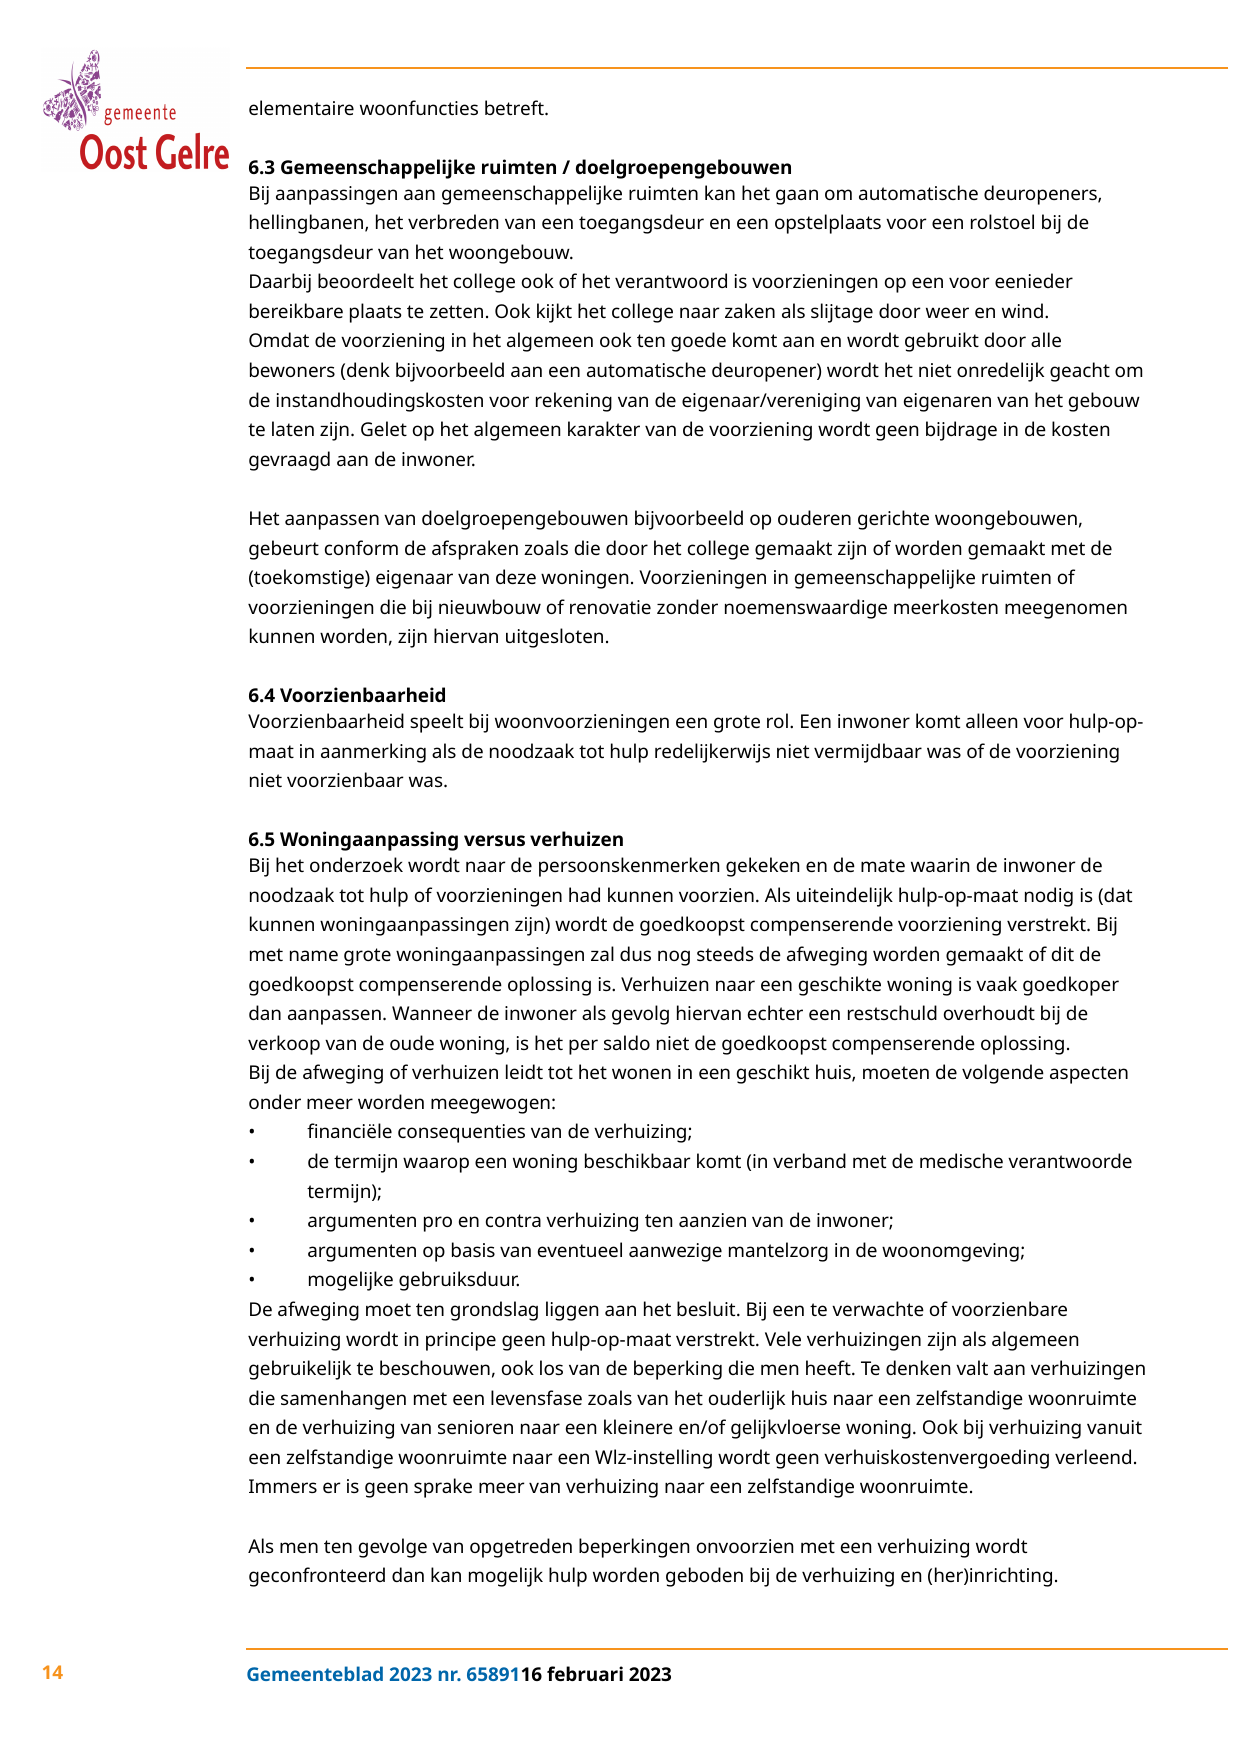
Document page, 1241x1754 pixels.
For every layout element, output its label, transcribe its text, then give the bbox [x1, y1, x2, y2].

text Als men ten gevolge van opgetreden beperkingen onvoorzien met een verhuizing wordt geconfronteerd dan kan mogelijk hulp worden geboden bij de verhuizing en (her)inrichting. [248, 1533, 1152, 1588]
text Het aanpassen van doelgroepengebouwen bijvoorbeeld op ouderen gerichte woongebouwen, gebeurt conform de afspraken zoals die door het college gemaakt zijn of worden gemaakt met de (toekomstige) eigenaar van deze woningen. Voorzieningen in gemeenschappelijke ruimten of voorzieningen die bij nieuwbouw of renovatie zonder noemenswaardige meerkosten meegenomen kunnen worden, zijn hiervan uitgesloten. [248, 505, 1152, 649]
list financiële consequenties van de verhuizing; [248, 1119, 1152, 1144]
text Bij het onderzoek wordt naar de persoonskenmerken gekeken en de mate waarin de inwoner de noodzaak tot hulp of voorzieningen had kunnen voorzien. Als uiteindelijk hulp-op-maat nodig is (dat kunnen woningaanpassingen zijn) wordt de goedkoopst compenserende voorziening verstrekt. Bij met name grote woningaanpassingen zal dus nog steeds de afweging worden gemaakt of dit de goedkoopst compenserende oplossing is. Verhuizen naar een geschikte woning is vaak goedkoper dan aanpassen. Wanneer de inwoner als gevolg hiervan echter een restschuld overhoudt bij de verkoop van de oude woning, is het per saldo niet de goedkoopst compenserende oplossing. [248, 852, 1152, 1056]
list argumenten op basis van eventueel aanwezige mantelzorg in de woonomgeving; [248, 1237, 1152, 1263]
text Bij aanpassingen aan gemeenschappelijke ruimten kan het gaan om automatische deuropeners, hellingbanen, het verbreden van een toegangsdeur en een opstelplaats voor een rolstoel bij de toegangsdeur van het woongebouw. [248, 180, 1152, 264]
list de termijn waarop een woning beschikbaar komt (in verband met de medische verantwoorde termijn); [248, 1148, 1152, 1203]
text Bij de afweging of verhuizen leidt tot het wonen in een geschikt huis, moeten de volgende aspecten onder meer worden meegewogen: [248, 1059, 1152, 1115]
text Daarbij beoordeelt het college ook of het verantwoord is voorzieningen op een voor eenieder bereikbare plaats te zetten. Ook kijkt het college naar zaken als slijtage door weer en wind. [248, 268, 1152, 324]
text 6.5 Woningaanpassing versus verhuizen [248, 827, 1152, 852]
text 6.3 Gemeenschappelijke ruimten / doelgroepengebouwen [248, 154, 1152, 180]
list argumenten pro en contra verhuizing ten aanzien van de inwoner; [248, 1207, 1152, 1233]
text Voorzienbaarheid speelt bij woonvoorzieningen een grote rol. Een inwoner komt alleen voor hulp-op-maat in aanmerking als de noodzaak tot hulp redelijkerwijs niet vermijdbaar was of de voorziening niet voorzienbaar was. [248, 708, 1152, 793]
list mogelijke gebruiksduur. [248, 1267, 1152, 1292]
text elementaire woonfuncties betreft. [248, 95, 1152, 121]
text Omdat de voorziening in het algemeen ook ten goede komt aan en wordt gebruikt door alle bewoners (denk bijvoorbeeld aan een automatische deuropener) wordt het niet onredelijk geacht om de instandhoudingskosten voor rekening van de eigenaar/vereniging van eigenaren van het gebouw te laten zijn. Gelet op het algemeen karakter van de voorziening wordt geen bijdrage in de kosten gevraagd aan de inwoner. [248, 328, 1152, 472]
picture [41, 47, 231, 172]
text 6.4 Voorzienbaarheid [248, 683, 1152, 708]
text De afweging moet ten grondslag liggen aan het besluit. Bij een te verwachte of voorzienbare verhuizing wordt in principe geen hulp-op-maat verstrekt. Vele verhuizingen zijn als algemeen gebruikelijk te beschouwen, ook los van de beperking die men heeft. Te denken valt aan verhuizingen die samenhangen met een levensfase zoals van het ouderlijk huis naar een zelfstandige woonruimte en de verhuizing van senioren naar een kleinere en/of gelijkvloerse woning. Ook bij verhuizing vanuit een zelfstandige woonruimte naar een Wlz-instelling wordt geen verhuiskostenvergoeding verleend. Immers er is geen sprake meer van verhuizing naar een zelfstandige woonruimte. [248, 1296, 1152, 1499]
